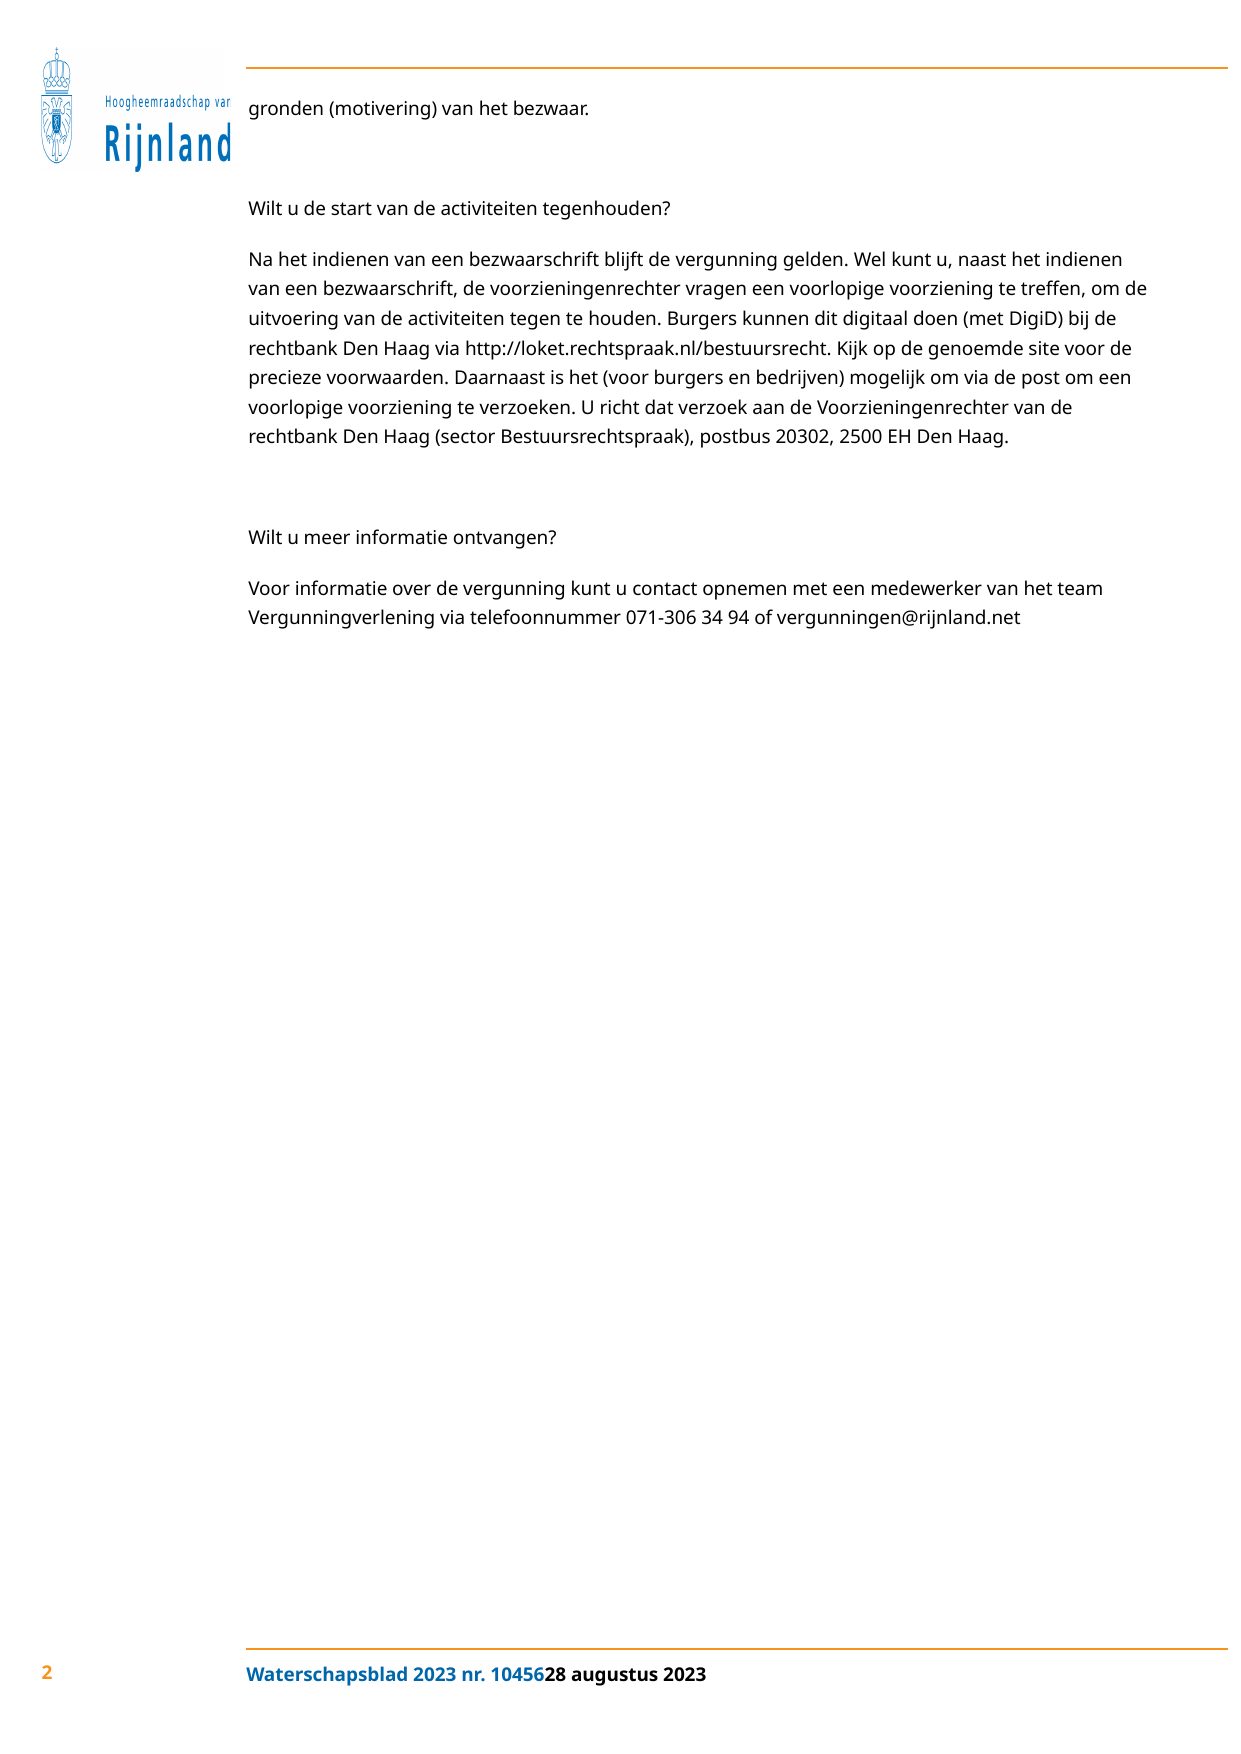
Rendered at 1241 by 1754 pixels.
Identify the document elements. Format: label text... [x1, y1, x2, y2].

text Wilt u meer informatie ontvangen? [248, 524, 1152, 550]
text Voor informatie over de vergunning kunt u contact opnemen met een medewerker van het team Vergunningverlening via telefoonnummer 071-306 34 94 of vergunningen@rijnland.net [248, 575, 1152, 630]
text Wilt u de start van de activiteiten tegenhouden? [248, 196, 1152, 221]
picture [41, 47, 231, 172]
text Na het indienen van een bezwaarschrift blijft de vergunning gelden. Wel kunt u, naast het indienen van een bezwaarschrift, de voorzieningenrechter vragen een voorlopige voorziening te treffen, om de uitvoering van de activiteiten tegen te houden. Burgers kunnen dit digitaal doen (met DigiD) bij de rechtbank Den Haag via http://loket.rechtspraak.nl/bestuursrecht. Kijk op de genoemde site voor de precieze voorwaarden. Daarnaast is het (voor burgers en bedrijven) mogelijk om via de post om een voorlopige voorziening te verzoeken. U richt dat verzoek aan de Voorzieningenrechter van de rechtbank Den Haag (sector Bestuursrechtspraak), postbus 20302, 2500 EH Den Haag. [248, 246, 1152, 449]
text gronden (motivering) van het bezwaar. [248, 95, 1152, 121]
